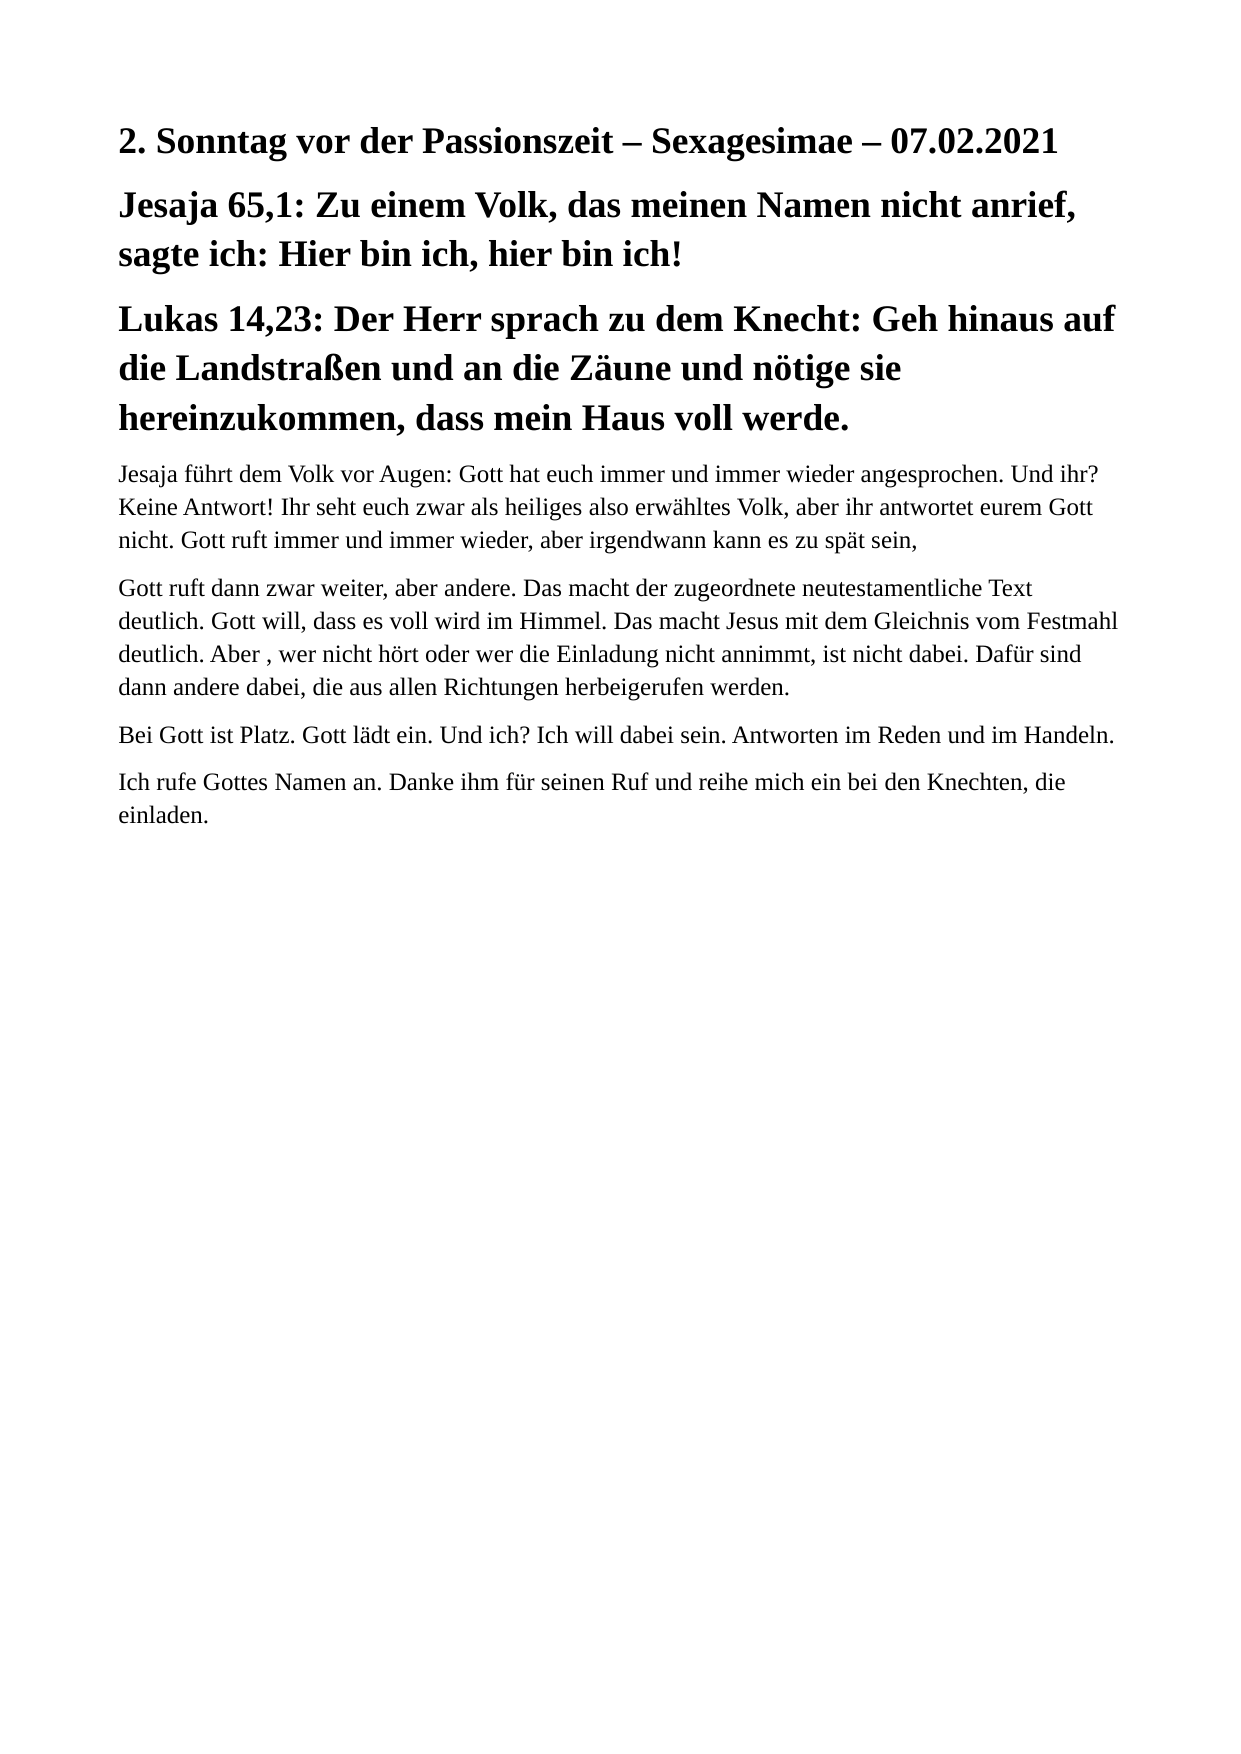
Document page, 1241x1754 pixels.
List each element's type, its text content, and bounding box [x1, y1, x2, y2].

text Ich rufe Gottes Namen an. Danke ihm für seinen Ruf und reihe mich ein bei den Knechten, die einladen. [118, 767, 1122, 829]
text Gott ruft dann zwar weiter, aber andere. Das macht der zugeordnete neutestamentliche Text deutlich. Gott will, dass es voll wird im Himmel. Das macht Jesus mit dem Gleichnis vom Festmahl deutlich. Aber , wer nicht hört oder wer die Einladung nicht annimmt, ist nicht dabei. Dafür sind dann andere dabei, die aus allen Richtungen herbeigerufen werden. [118, 573, 1122, 701]
text Jesaja führt dem Volk vor Augen: Gott hat euch immer und immer wieder angesprochen. Und ihr? Keine Antwort! Ihr seht euch zwar als heiliges also erwähltes Volk, aber ihr antwortet eurem Gott nicht. Gott ruft immer und immer wieder, aber irgendwann kann es zu spät sein, [118, 459, 1122, 554]
text Jesaja 65,1: Zu einem Volk, das meinen Namen nicht anrief, sagte ich: Hier bin ich, hier bin ich! [118, 182, 1122, 275]
text Bei Gott ist Platz. Gott lädt ein. Und ich? Ich will dabei sein. Antworten im Reden und im Handeln. [118, 720, 1122, 748]
text 2. Sonntag vor der Passionszeit – Sexagesimae – 07.02.2021 [118, 118, 1122, 161]
text Lukas 14,23: Der Herr sprach zu dem Knecht: Geh hinaus auf die Landstraßen und an die Zäune und nötige sie hereinzukommen, dass mein Haus voll werde. [118, 296, 1122, 438]
